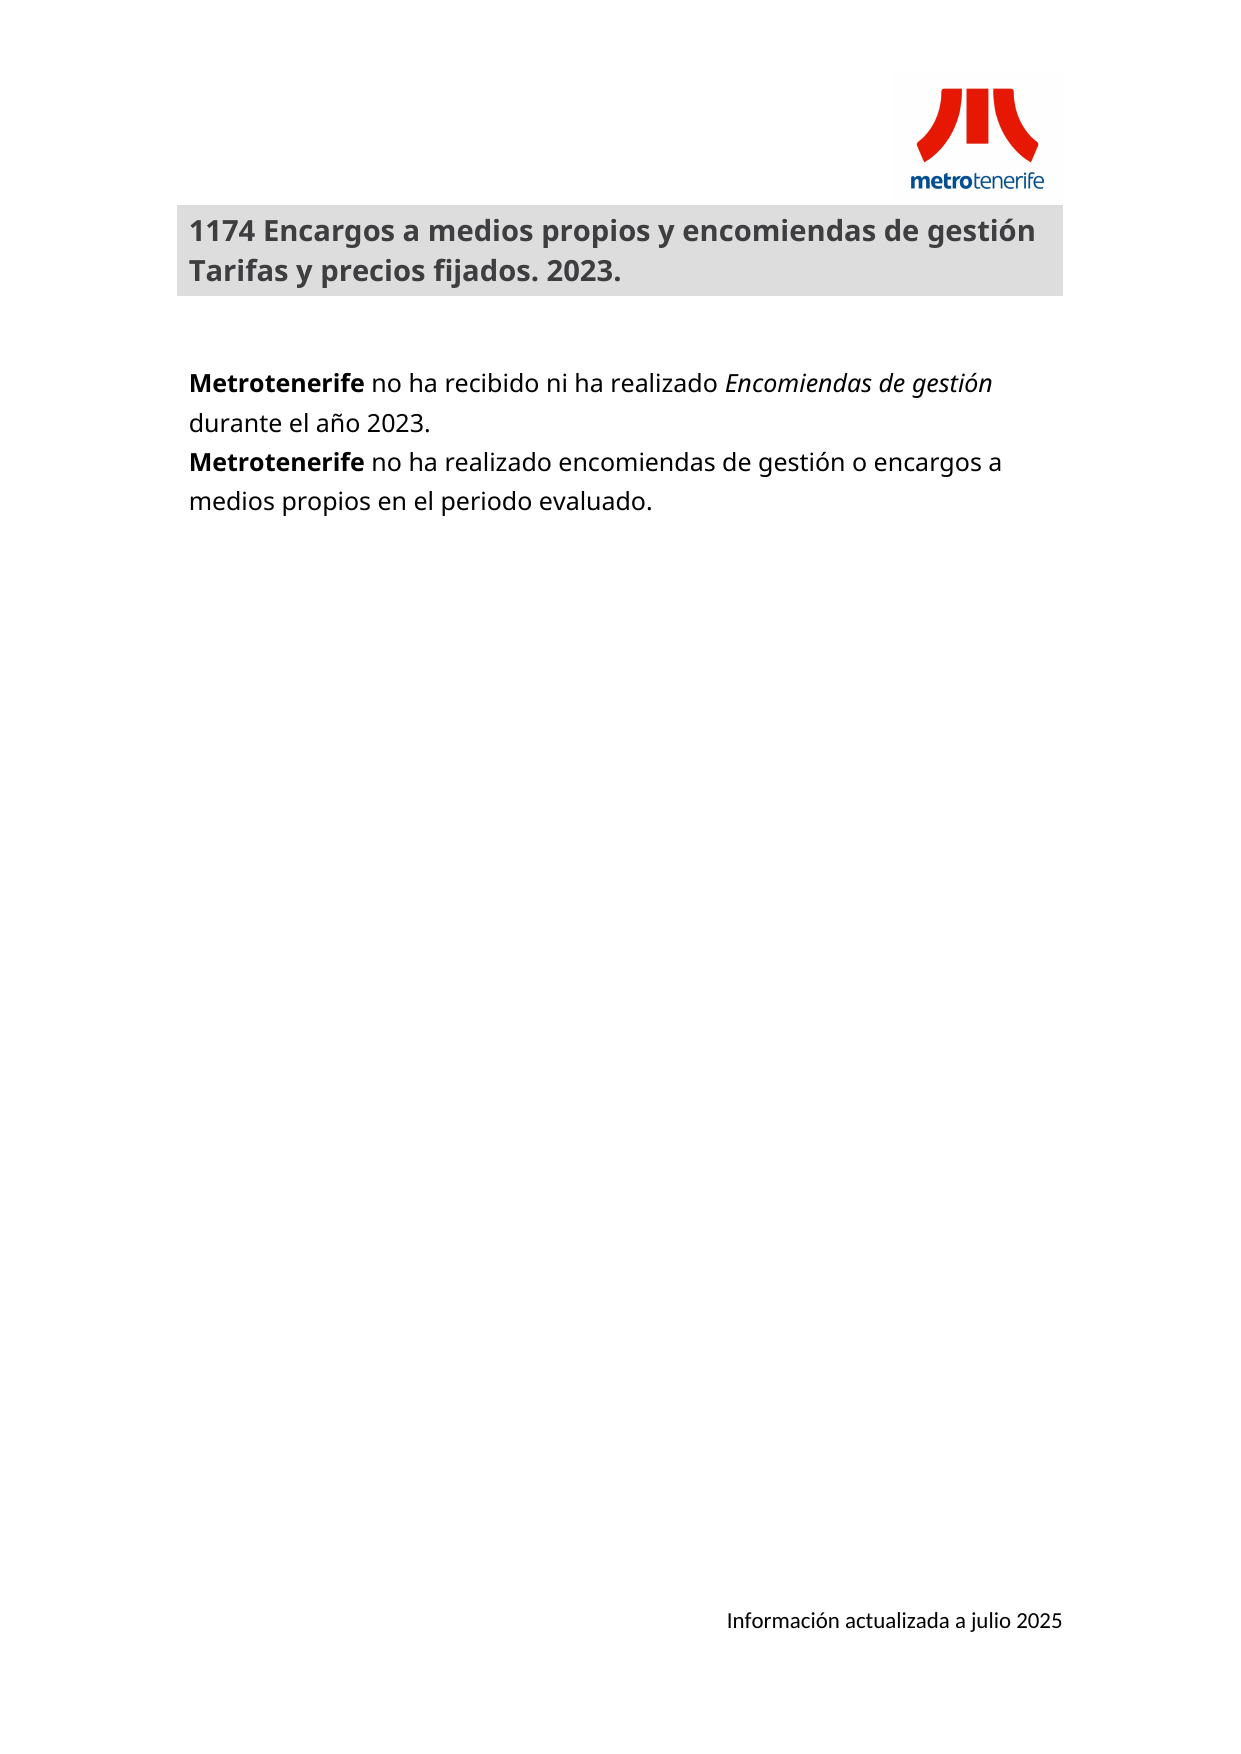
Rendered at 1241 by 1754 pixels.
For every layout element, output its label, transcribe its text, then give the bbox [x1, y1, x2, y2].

table_header 1174 Encargos a medios propios y encomiendas de gestión Tarifas y precios fijados. 2023. [177, 205, 1063, 296]
table_cell Metrotenerife no ha recibido ni ha realizado Encomiendas de gestión durante el año 2023. Metrotenerife no ha realizado encomiendas de gestión o encargos a medios propios en el periodo evaluado. [177, 296, 1063, 710]
